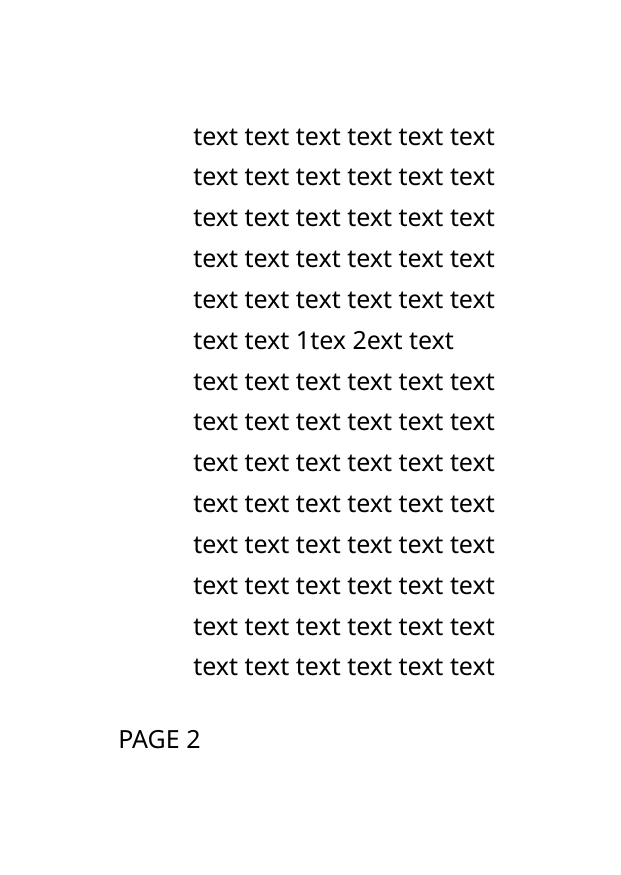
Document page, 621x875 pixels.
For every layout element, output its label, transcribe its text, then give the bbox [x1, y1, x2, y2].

list text text text text text text text text text text text text text text text text text text text text text text text text text text text text text text text text text text text text text text text text text text text text text text text text text text text text text text text text text text text text text text text text text text text text text text text text text text text text text text text text text text text text text text text text text text text text text text text text text text text text text text text text 1tex 2ext text text text text text text text text text text text text text text text text text text text text text text text text text text text text text text text text text text text text text text text text text text text text text text text text text text text text text text text text text text text text text text text text text text text text text text text text text text text text text text text text text text text text text text text text text text text text text text text text text text text text text text text text text text text text text text text 3ext text text text text text text text text text text text text text text text text text text text text text text text text text text text text text text text text [156, 118, 502, 683]
